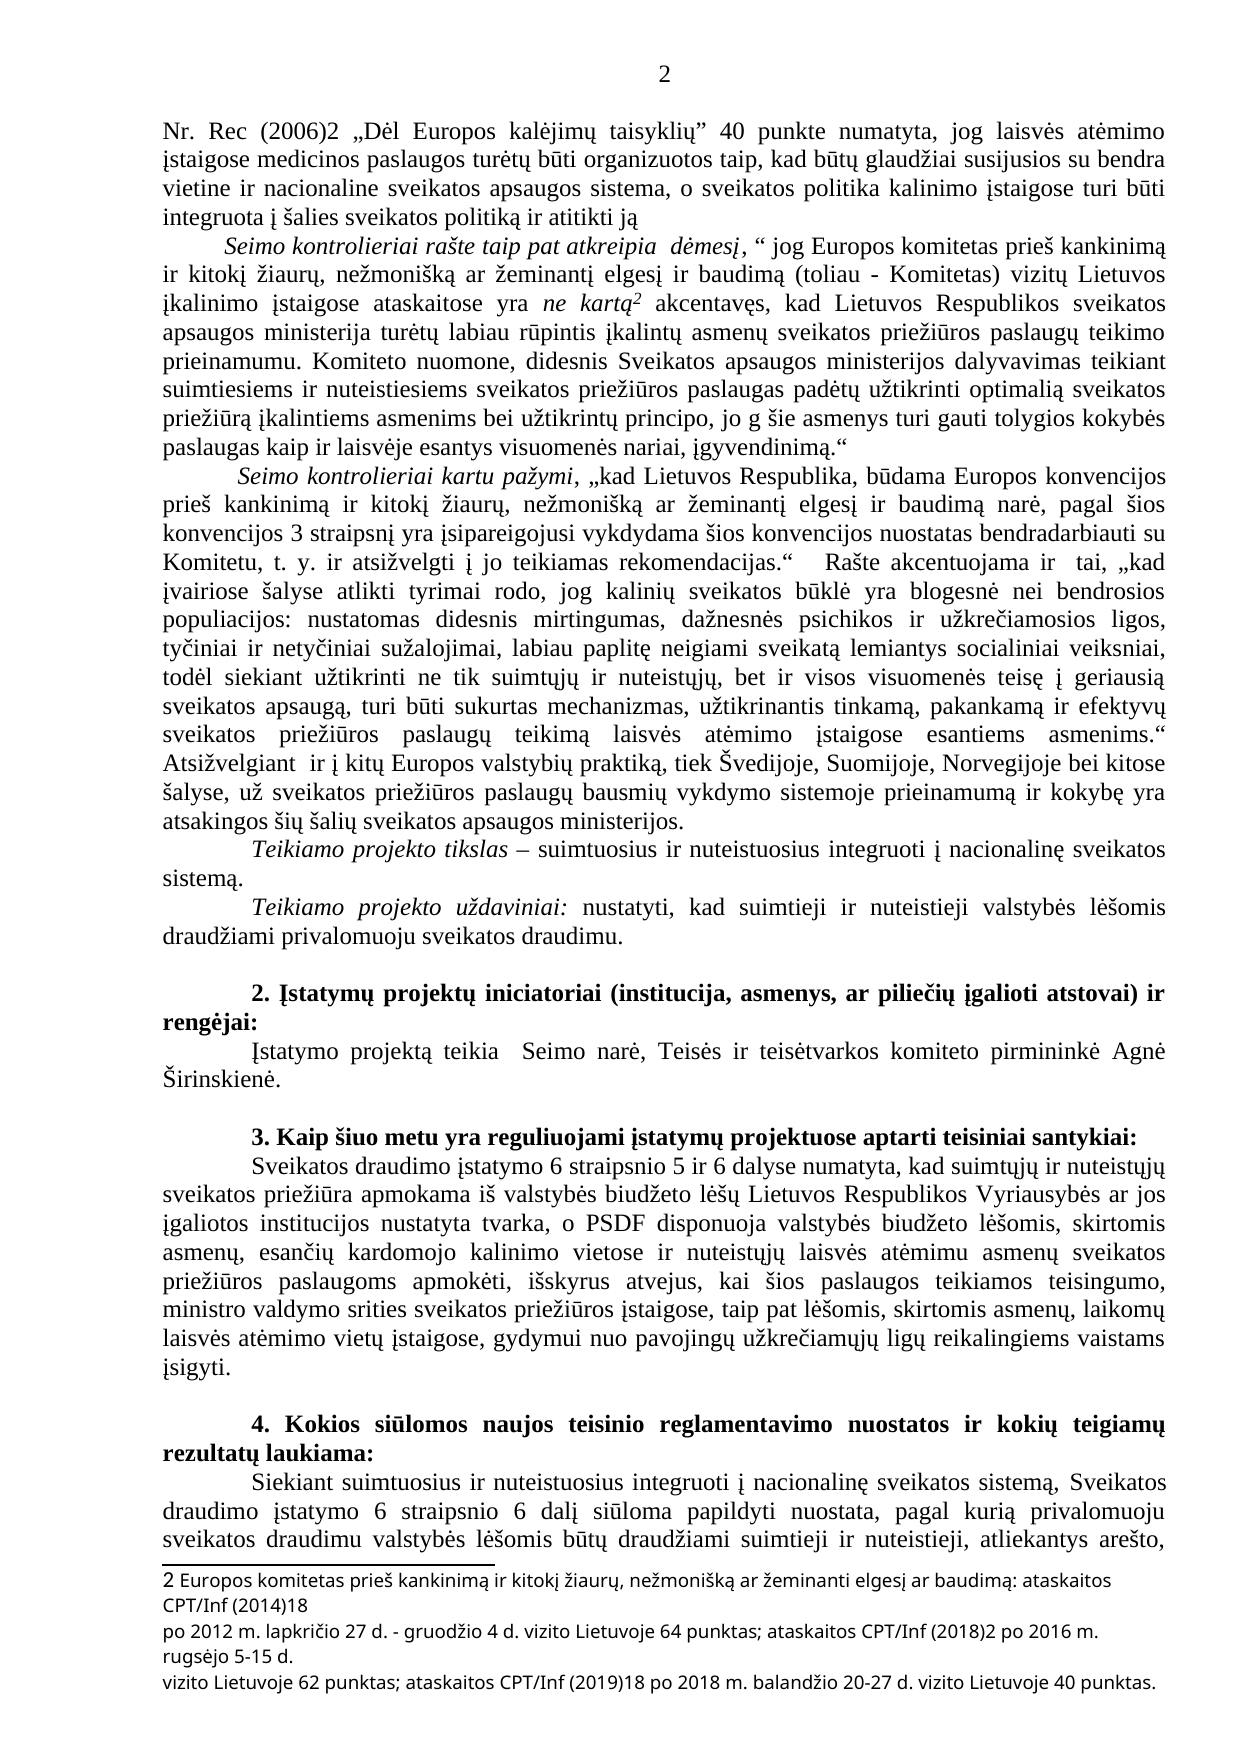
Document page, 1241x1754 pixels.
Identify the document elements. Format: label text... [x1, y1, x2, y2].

text Seimo kontrolieriai kartu pažymi, „kad Lietuvos Respublika, būdama Europos konvencijos prieš kankinimą ir kitokį žiaurų, nežmonišką ar žeminantį elgesį ir baudimą narė, pagal šios konvencijos 3 straipsnį yra įsipareigojusi vykdydama šios konvencijos nuostatas bendradarbiauti su Komitetu, t. y. ir atsižvelgti į jo teikiamas rekomendacijas.“ Rašte akcentuojama ir tai, „kad įvairiose šalyse atlikti tyrimai rodo, jog kalinių sveikatos būklė yra blogesnė nei bendrosios populiacijos: nustatomas didesnis mirtingumas, dažnesnės psichikos ir užkrečiamosios ligos, tyčiniai ir netyčiniai sužalojimai, labiau paplitę neigiami sveikatą lemiantys socialiniai veiksniai, todėl siekiant užtikrinti ne tik suimtųjų ir nuteistųjų, bet ir visos visuomenės teisę į geriausią sveikatos apsaugą, turi būti sukurtas mechanizmas, užtikrinantis tinkamą, pakankamą ir efektyvų sveikatos priežiūros paslaugų teikimą laisvės atėmimo įstaigose esantiems asmenims.“ Atsižvelgiant ir į kitų Europos valstybių praktiką, tiek Švedijoje, Suomijoje, Norvegijoje bei kitose šalyse, už sveikatos priežiūros paslaugų bausmių vykdymo sistemoje prieinamumą ir kokybę yra atsakingos šių šalių sveikatos apsaugos ministerijos. [162, 461, 1167, 834]
text Siekiant suimtuosius ir nuteistuosius integruoti į nacionalinę sveikatos sistemą, Sveikatos draudimo įstatymo 6 straipsnio 6 dalį siūloma papildyti nuostata, pagal kurią privalomuoju sveikatos draudimu valstybės lėšomis būtų draudžiami suimtieji ir nuteistieji, atliekantys arešto, [162, 1467, 1167, 1553]
text 4. Kokios siūlomos naujos teisinio reglamentavimo nuostatos ir kokių teigiamų rezultatų laukiama: [162, 1409, 1167, 1467]
text Teikiamo projekto uždaviniai: nustatyti, kad suimtieji ir nuteistieji valstybės lėšomis draudžiami privalomuoju sveikatos draudimu. [162, 892, 1167, 949]
text Sveikatos draudimo įstatymo 6 straipsnio 5 ir 6 dalyse numatyta, kad suimtųjų ir nuteistųjų sveikatos priežiūra apmokama iš valstybės biudžeto lėšų Lietuvos Respublikos Vyriausybės ar jos įgaliotos institucijos nustatyta tvarka, o PSDF disponuoja valstybės biudžeto lėšomis, skirtomis asmenų, esančių kardomojo kalinimo vietose ir nuteistųjų laisvės atėmimu asmenų sveikatos priežiūros paslaugoms apmokėti, išskyrus atvejus, kai šios paslaugos teikiamos teisingumo, ministro valdymo srities sveikatos priežiūros įstaigose, taip pat lėšomis, skirtomis asmenų, laikomų laisvės atėmimo vietų įstaigose, gydymui nuo pavojingų užkrečiamųjų ligų reikalingiems vaistams įsigyti. [162, 1151, 1167, 1381]
text 2. Įstatymų projektų iniciatoriai (institucija, asmenys, ar piliečių įgalioti atstovai) ir rengėjai: [162, 978, 1167, 1036]
text vizito Lietuvoje 62 punktas; ataskaitos CPT/Inf (2019)18 po 2018 m. balandžio 20-27 d. vizito Lietuvoje 40 punktas. [162, 1669, 1167, 1695]
text 3. Kaip šiuo metu yra reguliuojami įstatymų projektuose aptarti teisiniai santykiai: [162, 1122, 1167, 1151]
text Seimo kontrolieriai rašte taip pat atkreipia dėmesį, “ jog Europos komitetas prieš kankinimą ir kitokį žiaurų, nežmonišką ar žeminantį elgesį ir baudimą (toliau - Komitetas) vizitų Lietuvos įkalinimo įstaigose ataskaitose yra ne kartą akcentavęs, kad Lietuvos Respublikos sveikatos apsaugos ministerija turėtų labiau rūpintis įkalintų asmenų sveikatos priežiūros paslaugų teikimo prieinamumu. Komiteto nuomone, didesnis Sveikatos apsaugos ministerijos dalyvavimas teikiant suimtiesiems ir nuteistiesiems sveikatos priežiūros paslaugas padėtų užtikrinti optimalią sveikatos priežiūrą įkalintiems asmenims bei užtikrintų principo, jo g šie asmenys turi gauti tolygios kokybės paslaugas kaip ir laisvėje esantys visuomenės nariai, įgyvendinimą.“ [162, 231, 1167, 461]
text po 2012 m. lapkričio 27 d. - gruodžio 4 d. vizito Lietuvoje 64 punktas; ataskaitos CPT/Inf (2018)2 po 2016 m. rugsėjo 5-15 d. [162, 1618, 1167, 1669]
text Nr. Rec (2006)2 „Dėl Europos kalėjimų taisyklių” 40 punkte numatyta, jog laisvės atėmimo įstaigose medicinos paslaugos turėtų būti organizuotos taip, kad būtų glaudžiai susijusios su bendra vietine ir nacionaline sveikatos apsaugos sistema, o sveikatos politika kalinimo įstaigose turi būti integruota į šalies sveikatos politiką ir atitikti ją [162, 116, 1167, 231]
text Europos komitetas prieš kankinimą ir kitokį žiaurų, nežmonišką ar žeminanti elgesį ar baudimą: ataskaitos CPT/Inf (2014)18 [162, 1565, 1167, 1618]
text Įstatymo projektą teikia Seimo narė, Teisės ir teisėtvarkos komiteto pirmininkė Agnė Širinskienė. [162, 1036, 1167, 1093]
text Teikiamo projekto tikslas – suimtuosius ir nuteistuosius integruoti į nacionalinę sveikatos sistemą. [162, 834, 1167, 892]
